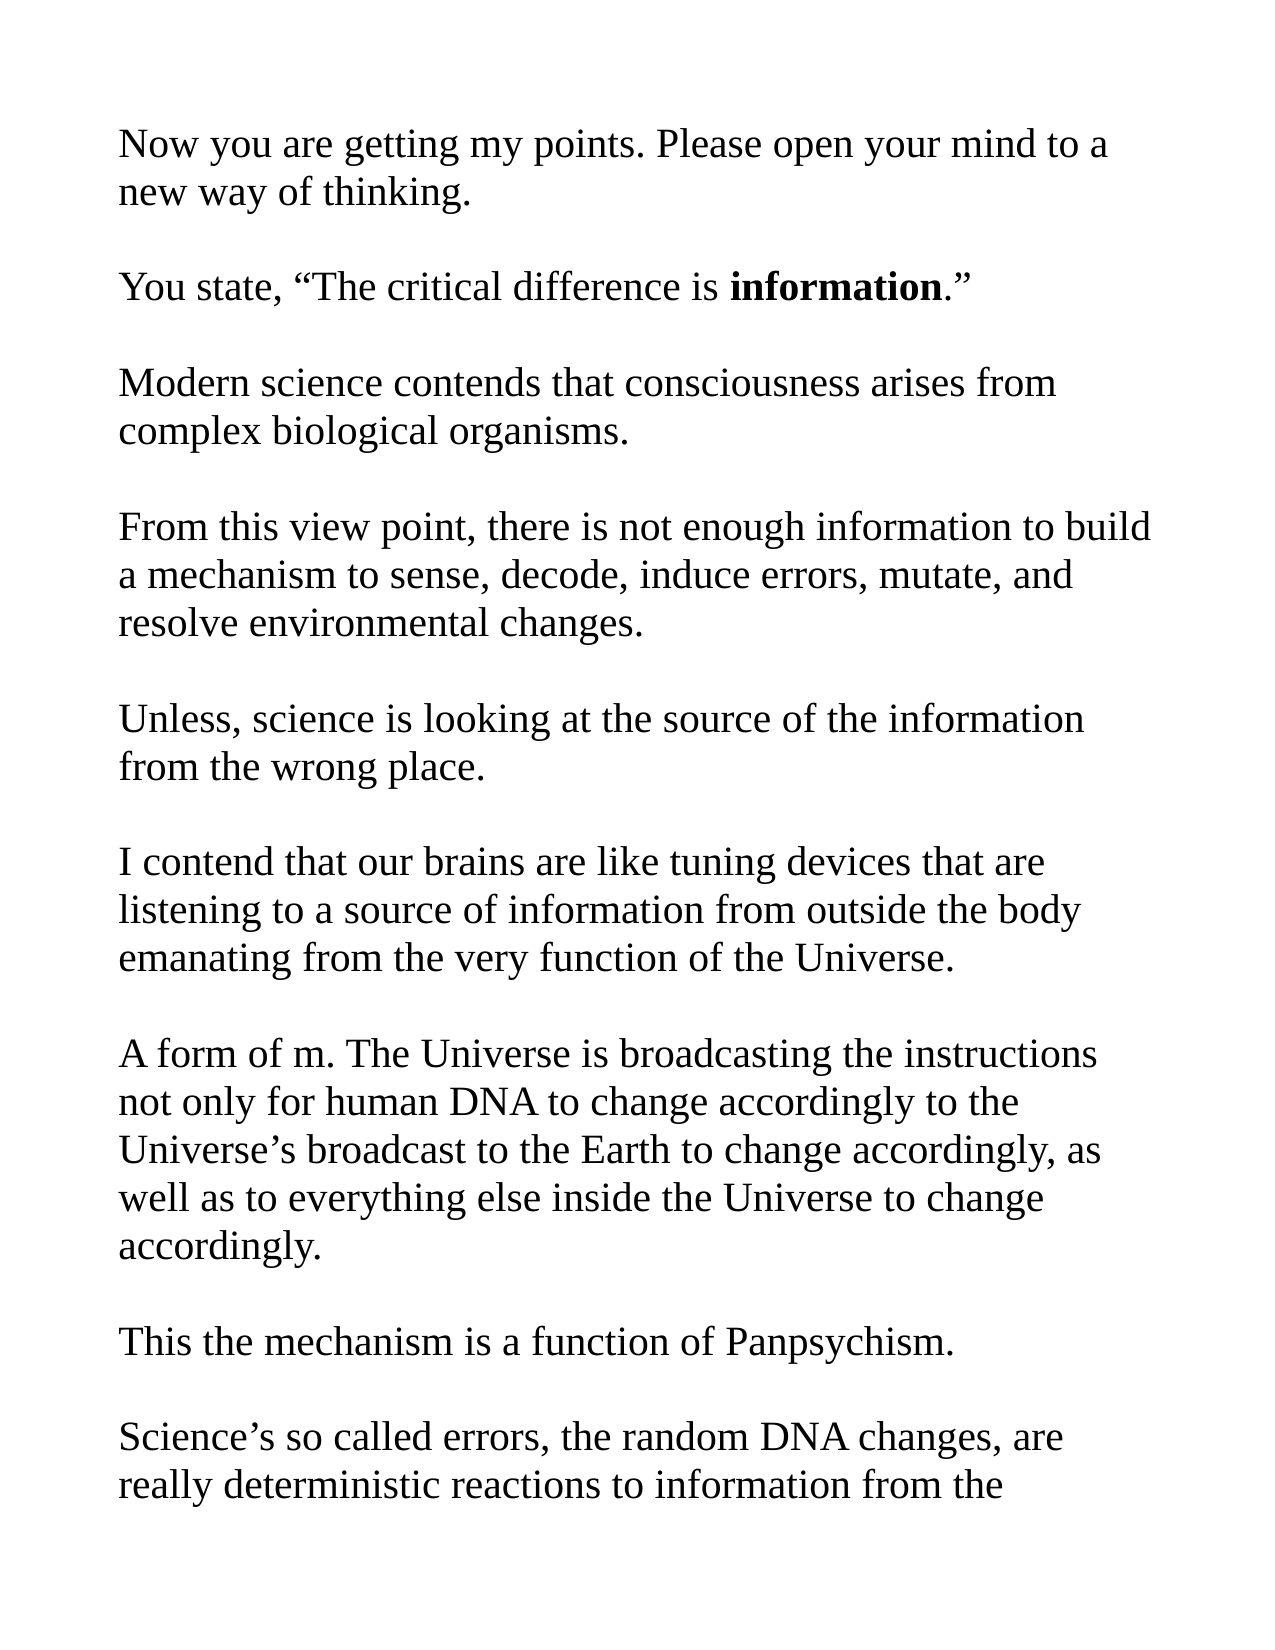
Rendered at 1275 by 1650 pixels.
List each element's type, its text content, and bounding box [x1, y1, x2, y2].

text Now you are getting my points. Please open your mind to a new way of thinking. [118, 118, 1157, 214]
text You state, “The critical difference is information.” [118, 262, 1157, 310]
text Unless, science is looking at the source of the information from the wrong place. [118, 693, 1157, 789]
text This the mechanism is a function of Panpsychism. [118, 1316, 1157, 1364]
text A form of m. The Universe is broadcasting the instructions not only for human DNA to change accordingly to the Universe’s broadcast to the Earth to change accordingly, as well as to everything else inside the Universe to change accordingly. [118, 1028, 1157, 1268]
text Modern science contends that consciousness arises from complex biological organisms. [118, 358, 1157, 453]
text Science’s so called errors, the random DNA changes, are really deterministic reactions to information from the [118, 1412, 1157, 1508]
text From this view point, there is not enough information to build a mechanism to sense, decode, induce errors, mutate, and resolve environmental changes. [118, 501, 1157, 645]
text I contend that our brains are like tuning devices that are listening to a source of information from outside the body emanating from the very function of the Universe. [118, 837, 1157, 981]
